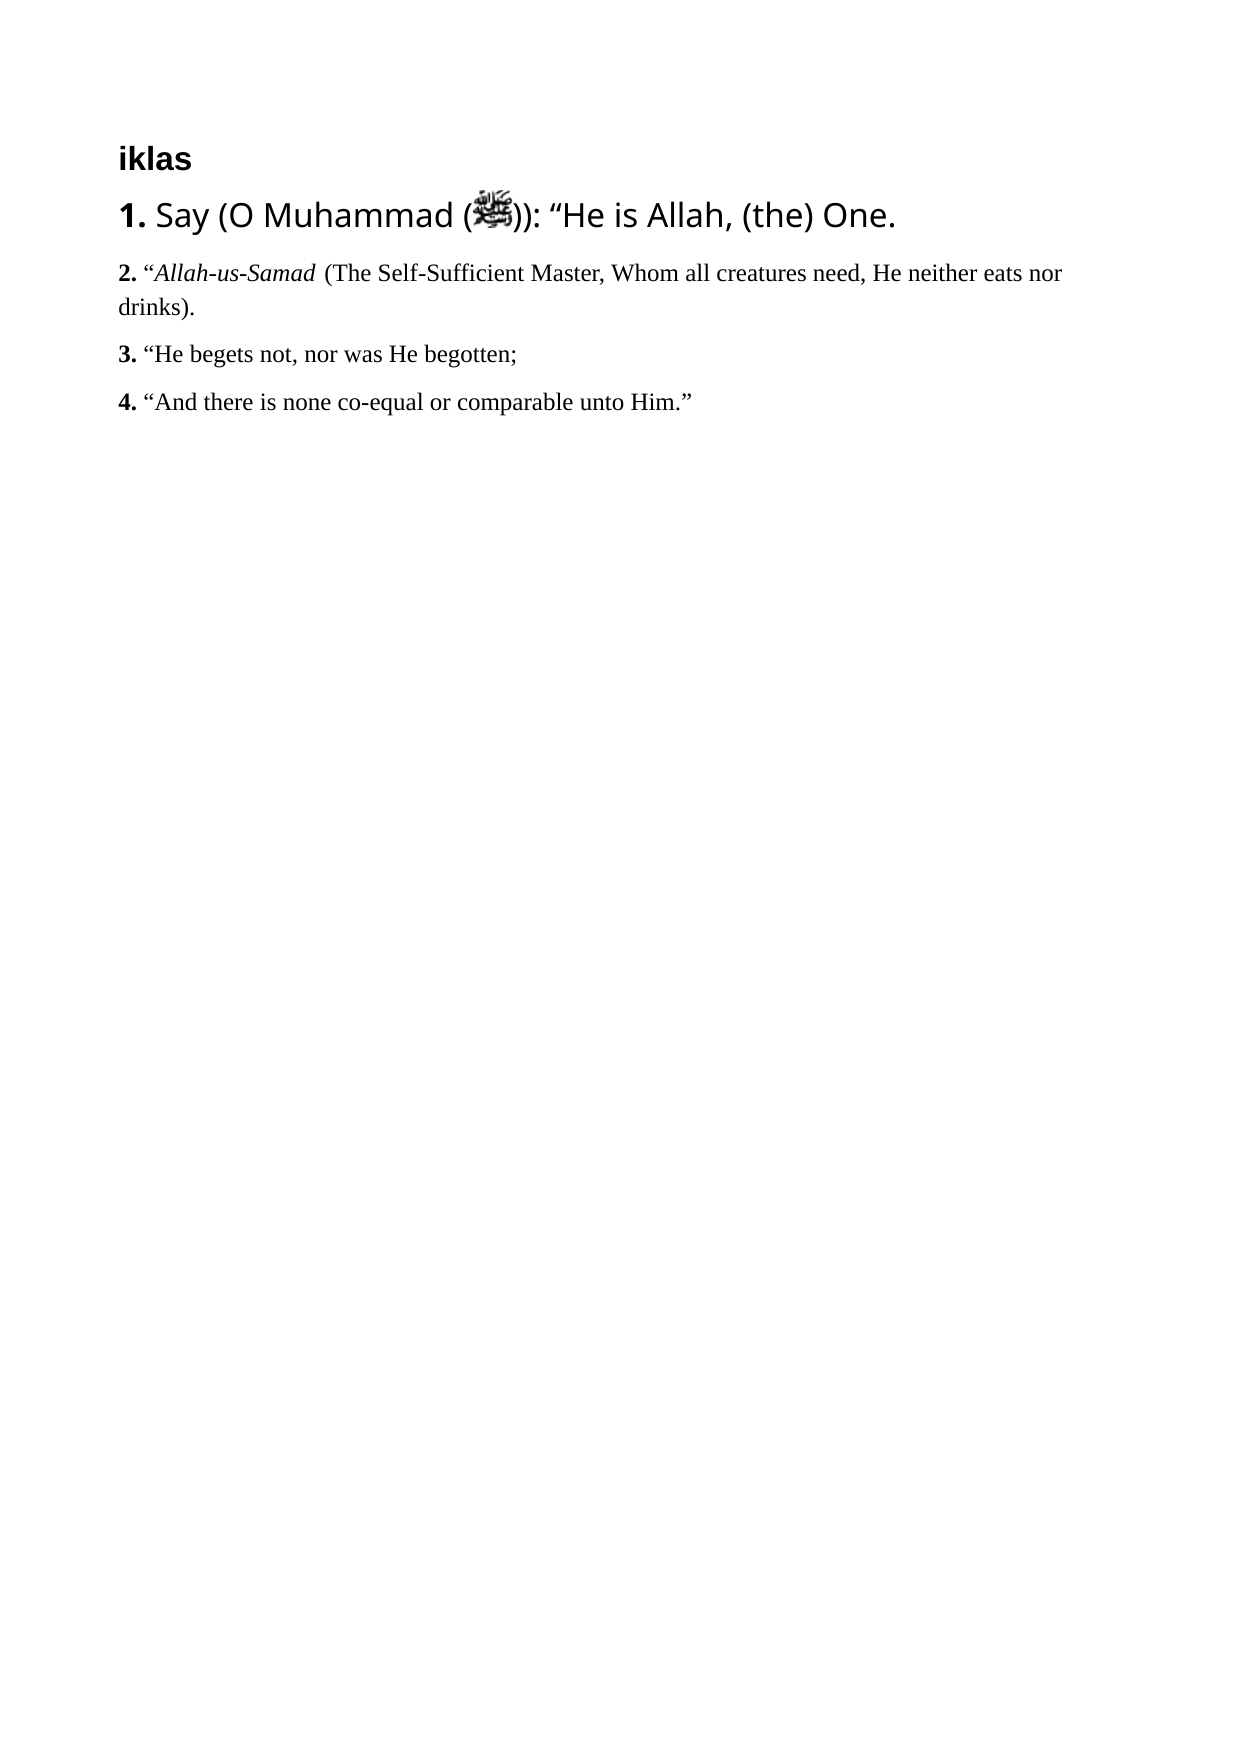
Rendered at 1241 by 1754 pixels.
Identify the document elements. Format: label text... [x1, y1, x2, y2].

subtitle iklas [118, 139, 1122, 177]
text 3. “He begets not, nor was He begotten; [118, 339, 1122, 368]
text 2. “Allah-us-Samad (The Self-Sufficient Master, Whom all creatures need, He neither eats nor drinks). [118, 258, 1122, 320]
picture [473, 190, 513, 228]
text 4. “And there is none co-equal or comparable unto Him.” [118, 387, 1122, 416]
text 1. Say (O Muhammad ()): “He is Allah, (the) One. [118, 190, 1122, 237]
